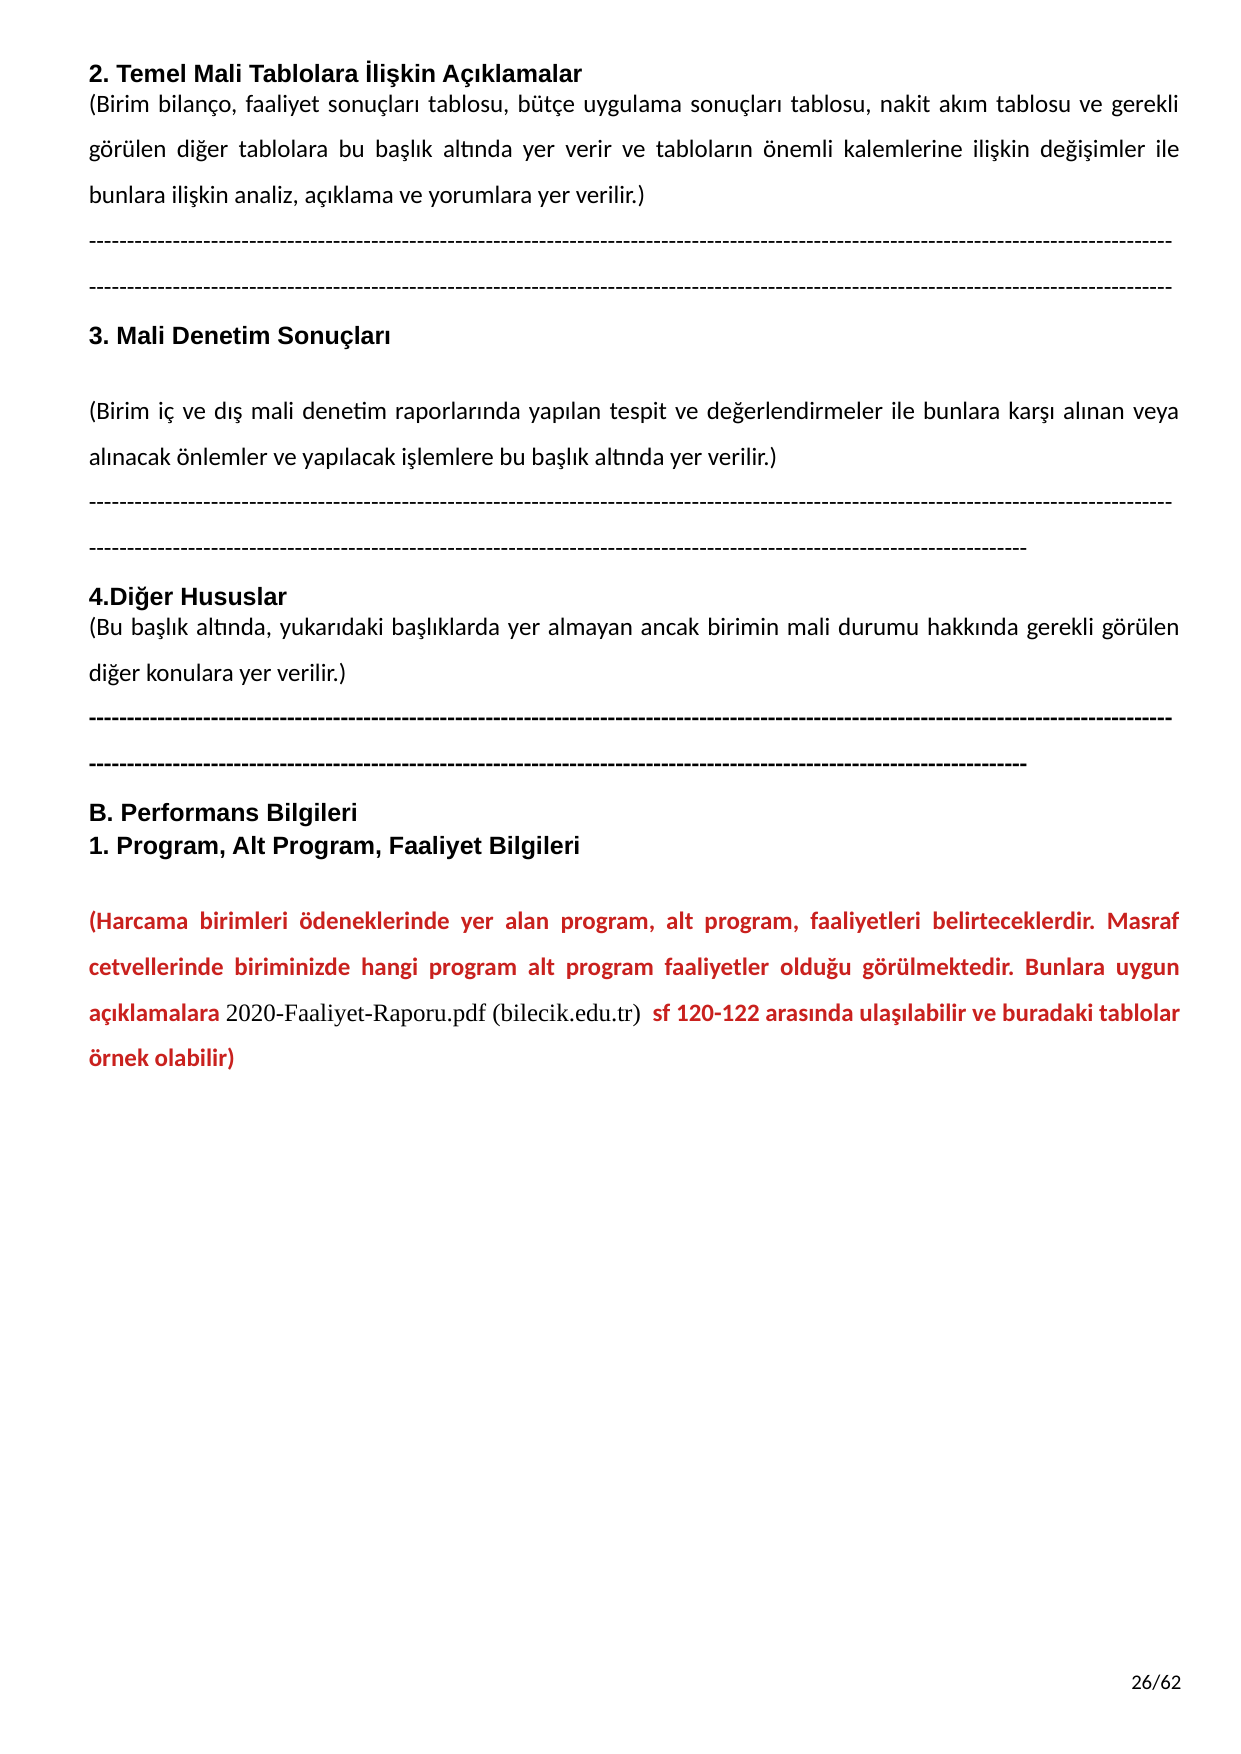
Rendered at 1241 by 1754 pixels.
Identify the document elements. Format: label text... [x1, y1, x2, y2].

subtitle 2. Temel Mali Tablolara İlişkin Açıklamalar [88, 59, 1181, 88]
text -------------------------------------------------------------------------------------------------------------------------------------------------------------------------------------------------------------------------------------------------------------------------------------------- [88, 225, 1181, 301]
text ------------------------------------------------------------------------------------------------------------------------------------------------------------------------------------------------------------------------------------------------------------------------- [88, 702, 1181, 779]
subtitle 4.Diğer Hususlar [88, 582, 1181, 611]
text (Birim iç ve dış mali denetim raporlarında yapılan tespit ve değerlendirmeler ile bunlara karşı alınan veya alınacak önlemler ve yapılacak işlemlere bu başlık altında yer verilir.) [88, 395, 1181, 471]
text (Birim bilanço, faaliyet sonuçları tablosu, bütçe uygulama sonuçları tablosu, nakit akım tablosu ve gerekli görülen diğer tablolara bu başlık altında yer verir ve tabloların önemli kalemlerine ilişkin değişimler ile bunlara ilişkin analiz, açıklama ve yorumlara yer verilir.) [88, 88, 1181, 210]
subtitle 1. Program, Alt Program, Faaliyet Bilgileri [88, 831, 1181, 860]
text ------------------------------------------------------------------------------------------------------------------------------------------------------------------------------------------------------------------------------------------------------------------------- [88, 487, 1181, 563]
text (Harcama birimleri ödeneklerinde yer alan program, alt program, faaliyetleri belirteceklerdir. Masraf cetvellerinde biriminizde hangi program alt program faaliyetler olduğu görülmektedir. Bunlara uygun açıklamalara 2020-Faaliyet-Raporu.pdf (bilecik.edu.tr) sf 120-122 arasında ulaşılabilir ve buradaki tablolar örnek olabilir) [88, 905, 1181, 1073]
text (Bu başlık altında, yukarıdaki başlıklarda yer almayan ancak birimin mali durumu hakkında gerekli görülen diğer konulara yer verilir.) [88, 611, 1181, 687]
subtitle 3. Mali Denetim Sonuçları [88, 321, 1181, 349]
subtitle B. Performans Bilgileri [88, 798, 1181, 827]
